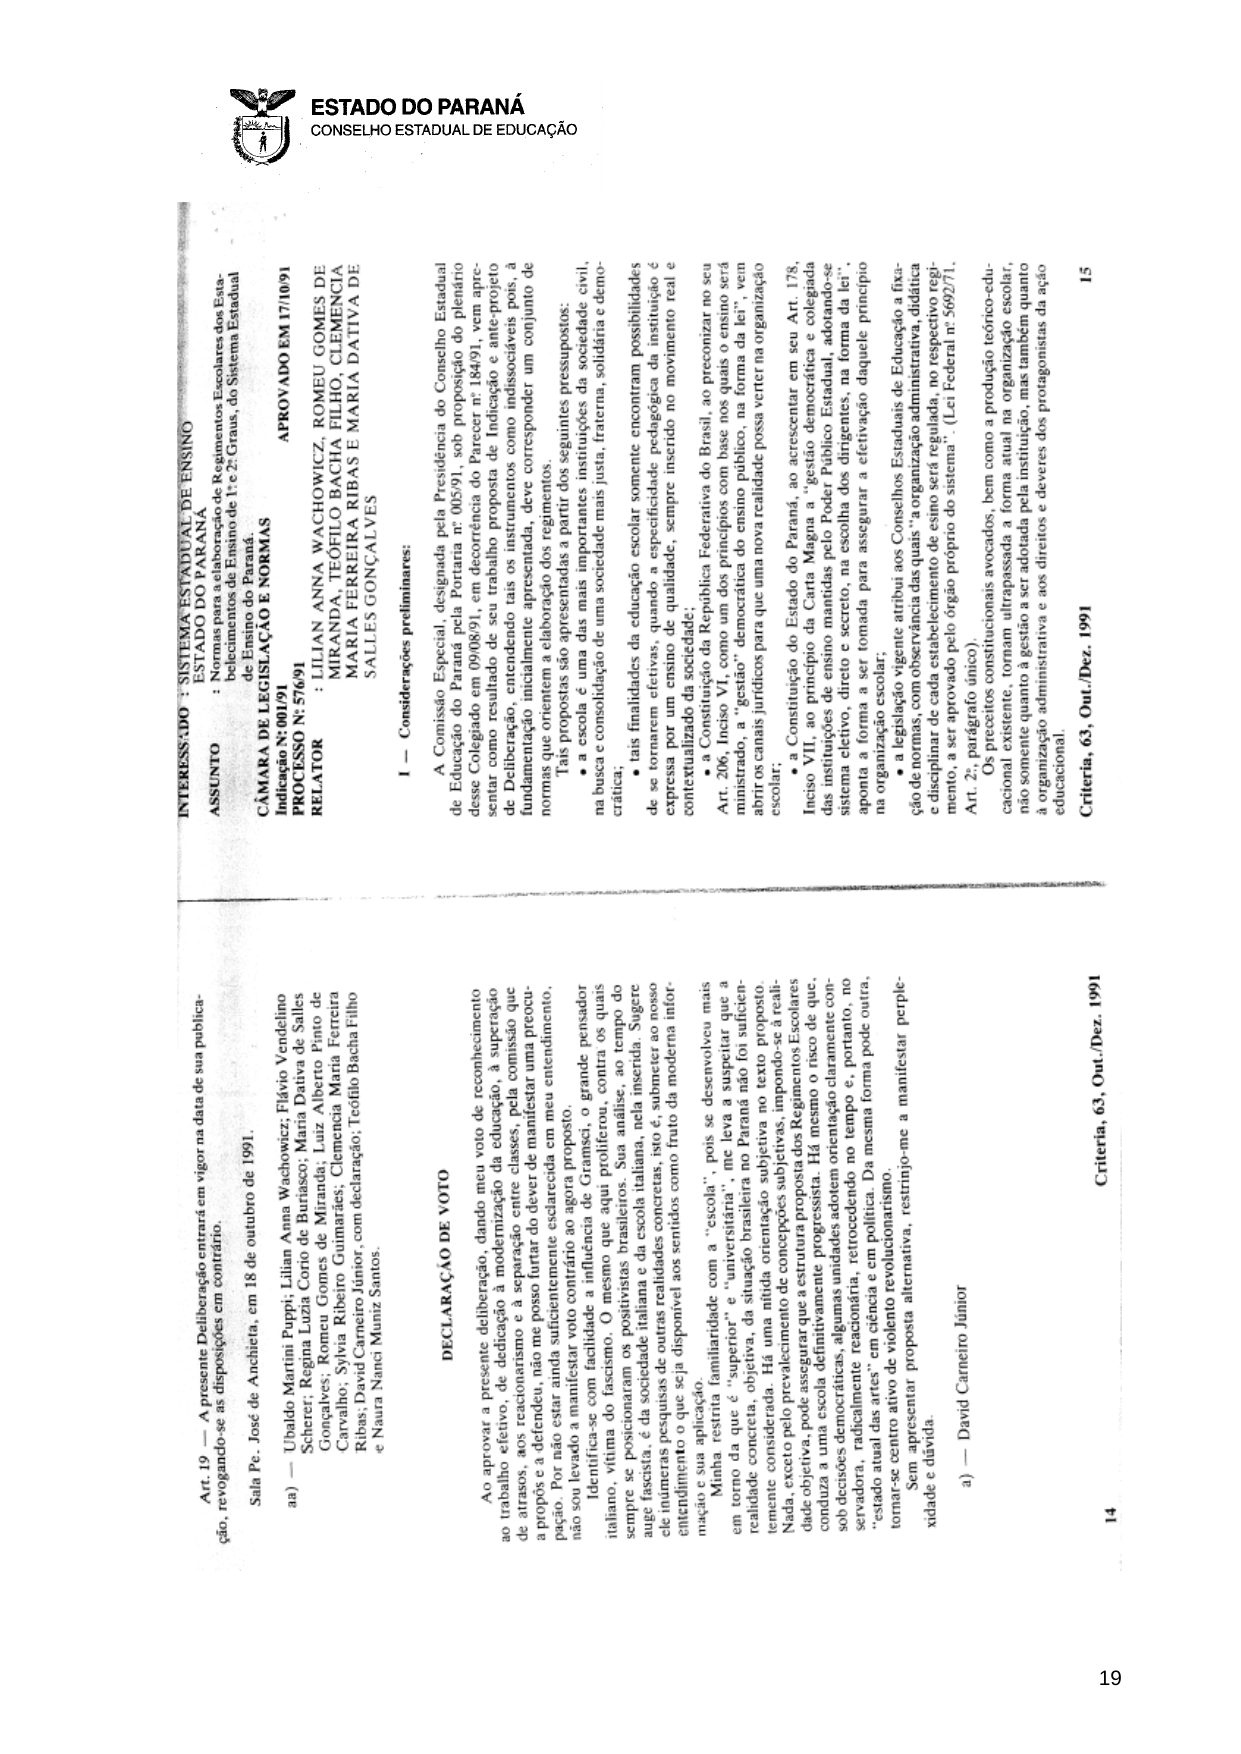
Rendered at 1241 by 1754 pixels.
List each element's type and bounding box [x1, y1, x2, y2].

picture [177, 202, 1122, 1571]
